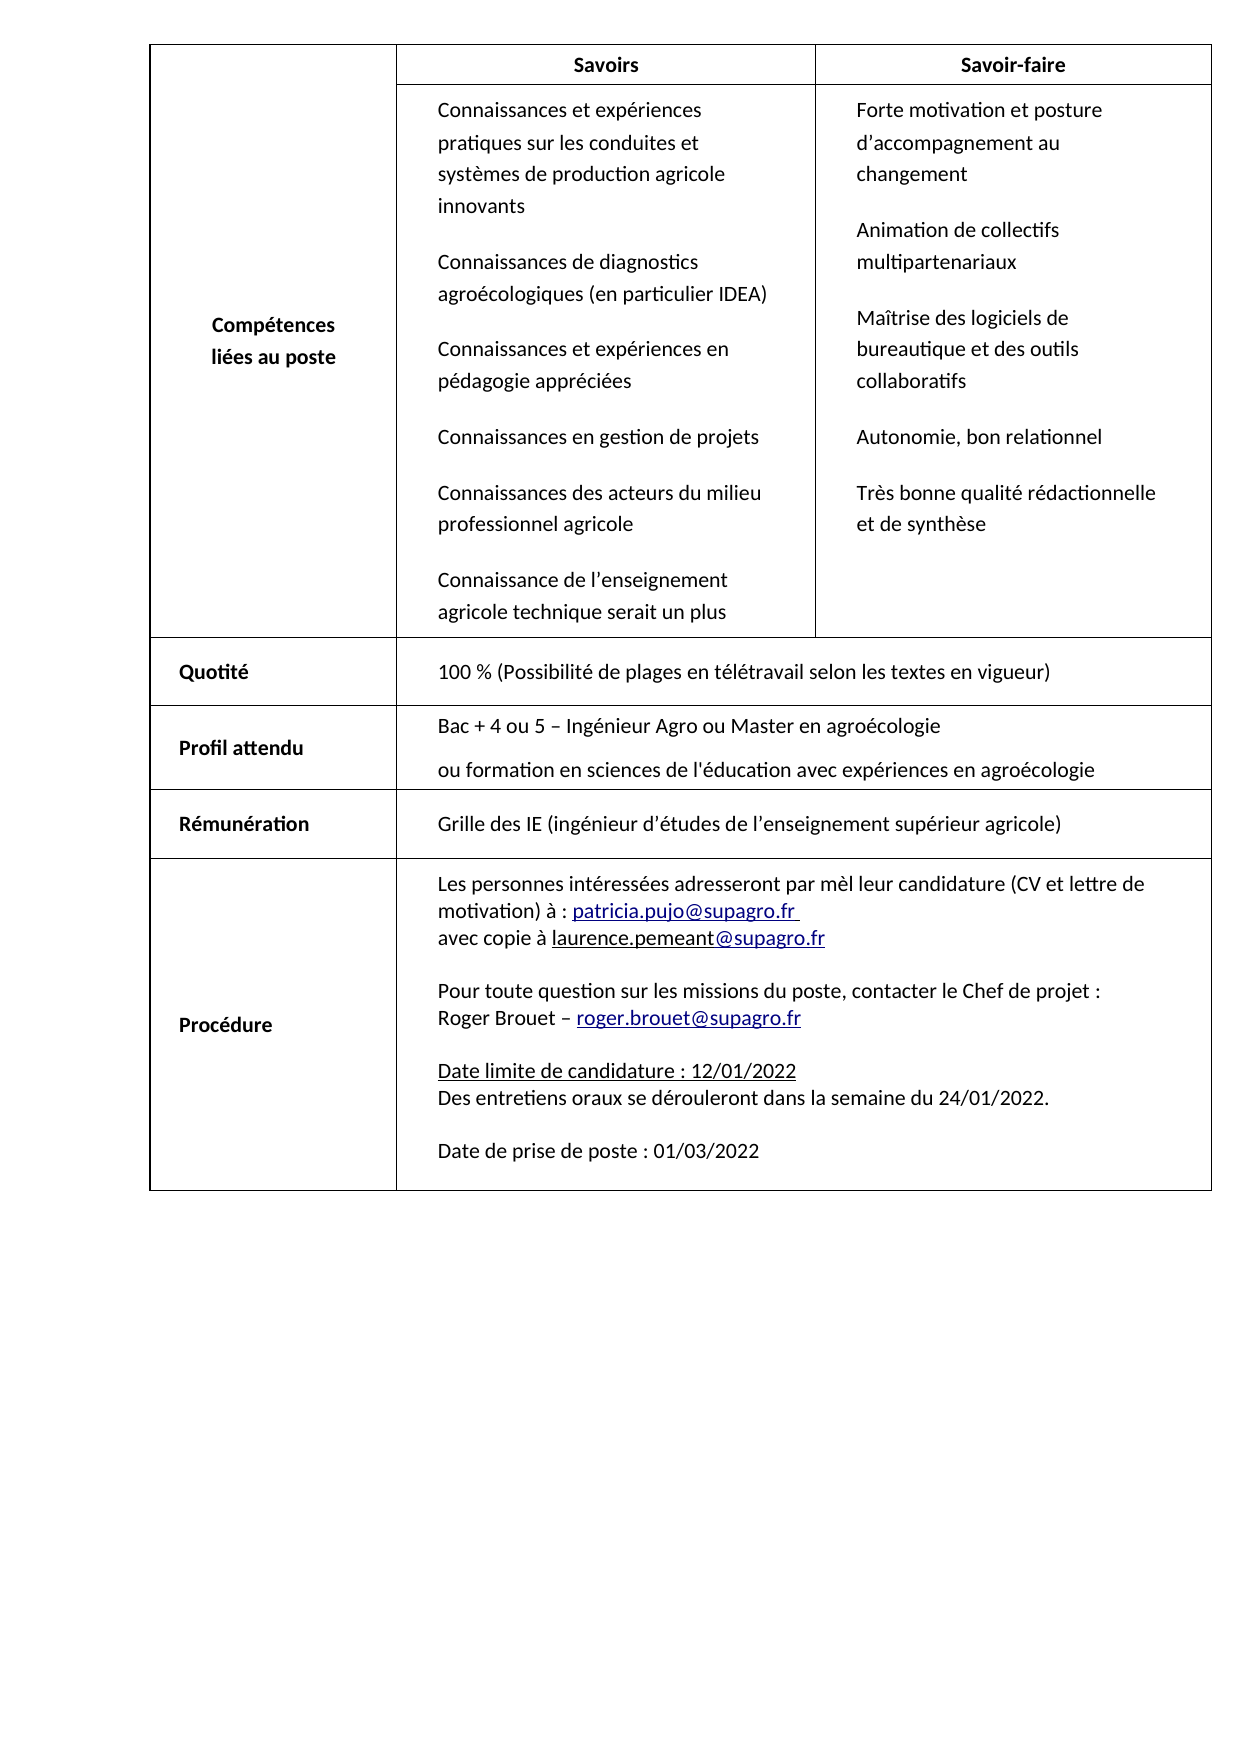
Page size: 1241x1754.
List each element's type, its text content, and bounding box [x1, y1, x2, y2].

table_cell Savoirs [397, 45, 815, 84]
table_cell Compétences liées au poste [151, 45, 396, 637]
table_cell 100 % (Possibilité de plages en télétravail selon les textes en vigueur) [397, 638, 1211, 705]
table_cell Bac + 4 ou 5 – Ingénieur Agro ou Master en agroécologie ou formation en sciences de l'éducation avec expériences en agroécologie [397, 706, 1211, 789]
table_cell Procédure [151, 859, 396, 1190]
table_cell Quotité [151, 638, 396, 705]
table_cell Profil attendu [151, 706, 396, 789]
table_cell Connaissances et expériences pratiques sur les conduites et systèmes de production agricole innovants Connaissances de diagnostics agroécologiques (en particulier IDEA) Connaissances et expériences en pédagogie appréciées Connaissances en gestion de projets Connaissances des acteurs du milieu professionnel agricole Connaissance de l’enseignement agricole technique serait un plus [397, 85, 815, 637]
table_cell Savoir-faire [816, 45, 1211, 84]
table_cell Grille des IE (ingénieur d’études de l’enseignement supérieur agricole) [397, 790, 1211, 857]
table_cell Rémunération [151, 790, 396, 857]
table_cell Les personnes intéressées adresseront par mèl leur candidature (CV et lettre de motivation) à : patricia.pujo@supagro.fr avec copie à laurence.pemeant@supagro.fr Pour toute question sur les missions du poste, contacter le Chef de projet : Roger Brouet – roger.brouet@supagro.fr Date limite de candidature : 12/01/2022 Des entretiens oraux se dérouleront dans la semaine du 24/01/2022. Date de prise de poste : 01/03/2022 [397, 859, 1211, 1190]
table_cell Forte motivation et posture d’accompagnement au changement Animation de collectifs multipartenariaux Maîtrise des logiciels de bureautique et des outils collaboratifs Autonomie, bon relationnel Très bonne qualité rédactionnelle et de synthèse [816, 85, 1211, 637]
